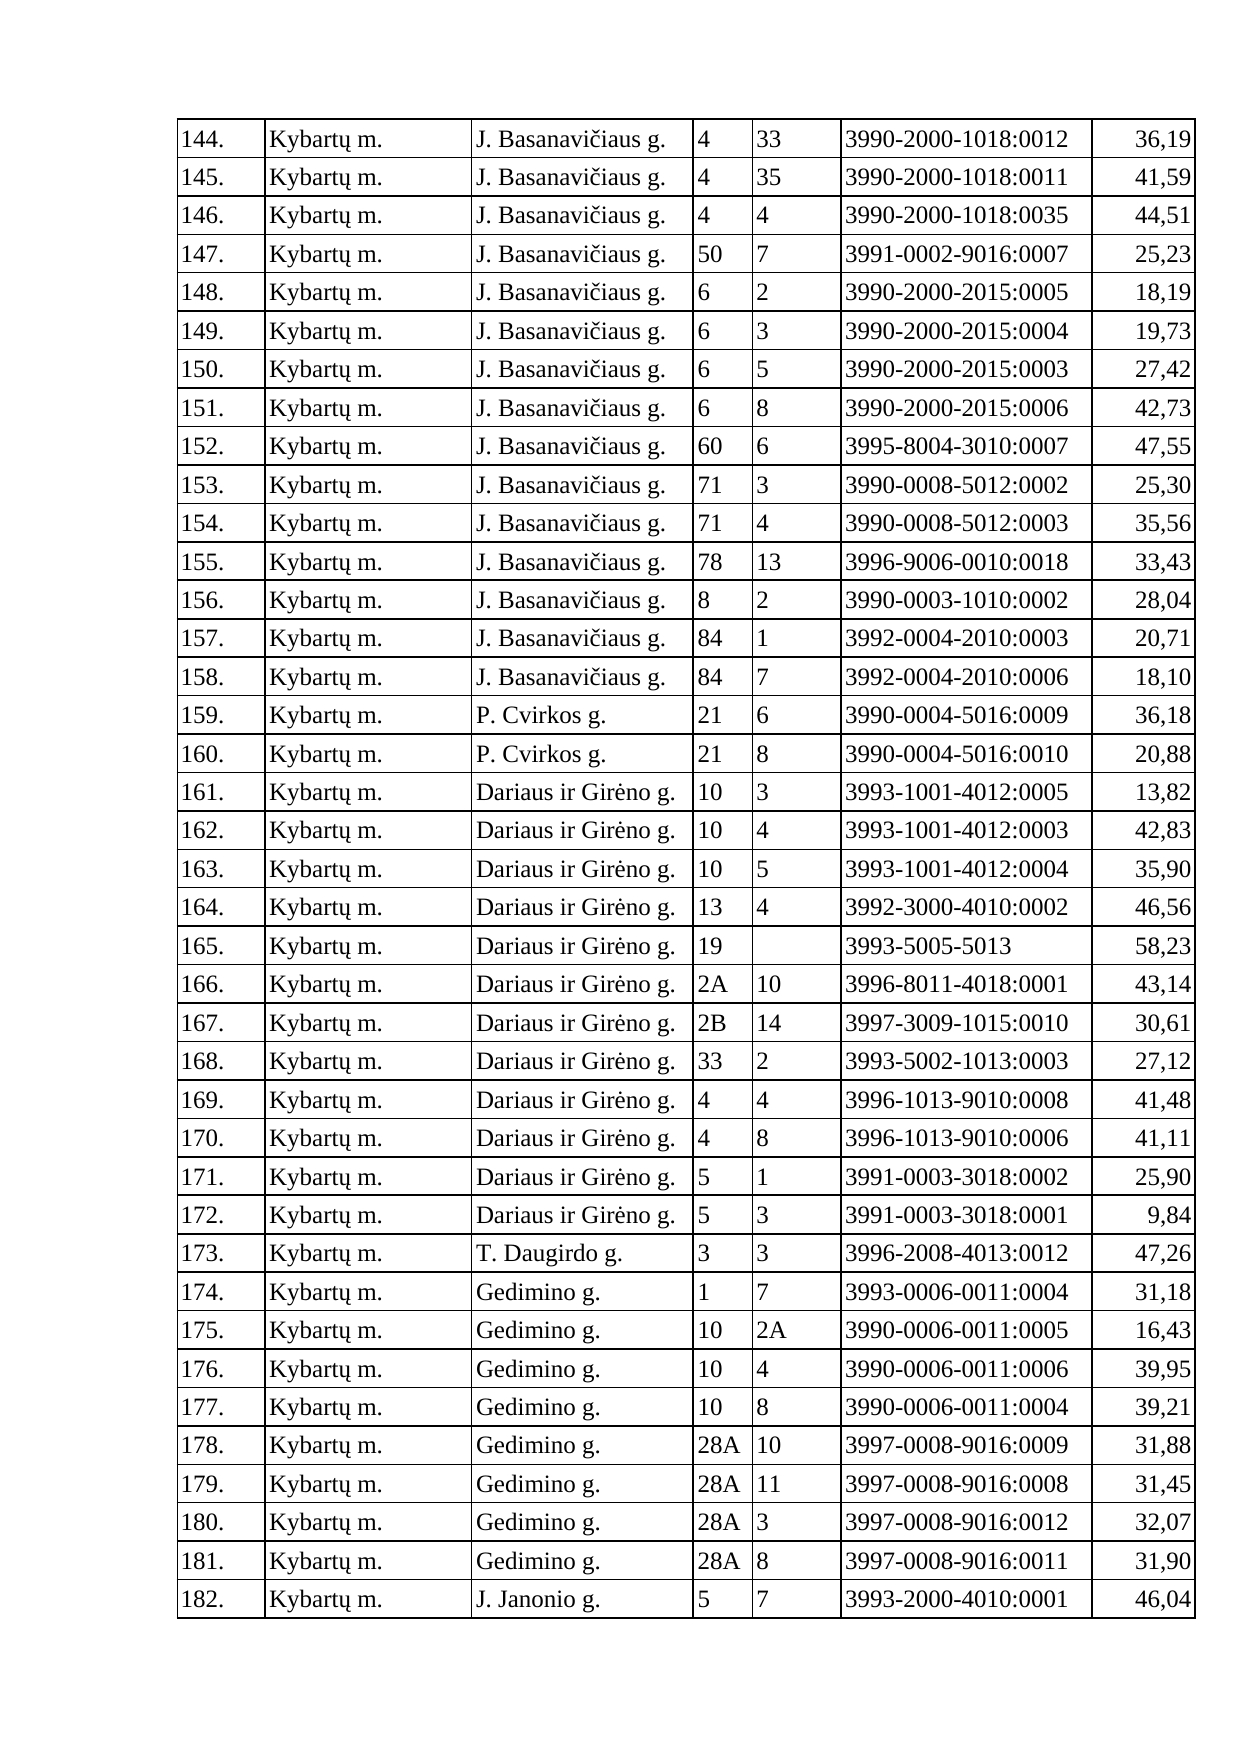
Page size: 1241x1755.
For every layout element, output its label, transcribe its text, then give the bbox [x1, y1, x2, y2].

table_cell [166, 964, 177, 1002]
table_cell 3993-1001-4012:0004 [842, 850, 1091, 887]
table_cell 2 [753, 1042, 840, 1079]
table_cell 3997-3009-1015:0010 [842, 1004, 1091, 1041]
table_cell J. Basanavičiaus g. [472, 312, 692, 349]
table_cell [1196, 1233, 1200, 1271]
table_cell 31,88 [1093, 1427, 1194, 1463]
table_cell 163. [178, 850, 264, 887]
table_cell [1196, 772, 1200, 810]
table_cell J. Basanavičiaus g. [472, 620, 692, 656]
table_cell [166, 349, 177, 387]
table_cell [1196, 1425, 1200, 1463]
table_cell 146. [178, 197, 264, 233]
table_cell 35,56 [1093, 504, 1194, 541]
table_cell Kybartų m. [266, 1158, 471, 1194]
table_cell [753, 927, 840, 964]
table_cell [1196, 272, 1200, 310]
table_cell 3990-2000-2015:0003 [842, 350, 1091, 387]
table_cell Dariaus ir Girėno g. [472, 1158, 692, 1194]
table_cell 39,95 [1093, 1350, 1194, 1387]
table_cell 28,04 [1093, 581, 1194, 618]
table_cell 147. [178, 235, 264, 272]
table_cell 13 [753, 543, 840, 579]
table_cell 2B [694, 1004, 752, 1041]
table_cell [1196, 887, 1200, 925]
table_cell [166, 1464, 177, 1502]
table_cell 2 [753, 581, 840, 618]
table_cell 28A [694, 1427, 752, 1463]
table_cell 4 [694, 1119, 752, 1156]
table_cell 35,90 [1093, 850, 1194, 887]
table_cell [166, 772, 177, 810]
table_cell Kybartų m. [266, 1427, 471, 1463]
table_cell 3997-0008-9016:0009 [842, 1427, 1091, 1463]
table_cell 3990-0006-0011:0004 [842, 1388, 1091, 1425]
table_cell 4 [694, 158, 752, 195]
table_cell Kybartų m. [266, 1042, 471, 1079]
table_cell Kybartų m. [266, 350, 471, 387]
table_cell J. Basanavičiaus g. [472, 273, 692, 310]
table_cell [166, 387, 177, 426]
table_cell 7 [753, 235, 840, 272]
table_cell 3990-2000-2015:0005 [842, 273, 1091, 310]
table_cell Kybartų m. [266, 158, 471, 195]
table_cell 4 [753, 812, 840, 848]
table_cell 4 [753, 888, 840, 925]
table_cell P. Cvirkos g. [472, 735, 692, 772]
table_cell [1196, 1464, 1200, 1502]
table_cell [166, 1194, 177, 1233]
table_cell 3992-0004-2010:0003 [842, 620, 1091, 656]
table_cell 3993-0006-0011:0004 [842, 1273, 1091, 1310]
table_cell 10 [753, 1427, 840, 1463]
table_cell 3991-0003-3018:0001 [842, 1196, 1091, 1233]
table_cell 3990-2000-1018:0035 [842, 197, 1091, 233]
table_cell [166, 618, 177, 656]
table_cell 3990-2000-2015:0004 [842, 312, 1091, 349]
table_cell Dariaus ir Girėno g. [472, 965, 692, 1002]
table_cell 3993-1001-4012:0005 [842, 773, 1091, 810]
table_cell 31,45 [1093, 1465, 1194, 1502]
table_cell [166, 925, 177, 964]
table_cell Dariaus ir Girėno g. [472, 1004, 692, 1041]
table_cell 159. [178, 696, 264, 733]
table_cell [1196, 1310, 1200, 1348]
table_cell 158. [178, 658, 264, 695]
table_cell Dariaus ir Girėno g. [472, 1196, 692, 1233]
table_cell [166, 1156, 177, 1194]
table_cell 171. [178, 1158, 264, 1194]
table_cell [1196, 1118, 1200, 1156]
table_cell 156. [178, 581, 264, 618]
table_cell [166, 579, 177, 618]
table_cell 178. [178, 1427, 264, 1463]
table_cell 3993-1001-4012:0003 [842, 812, 1091, 848]
table_cell [1196, 1194, 1200, 1233]
table_cell 47,26 [1093, 1235, 1194, 1271]
table_cell Dariaus ir Girėno g. [472, 1119, 692, 1156]
table_cell 78 [694, 543, 752, 579]
table_cell 6 [694, 389, 752, 426]
table_cell 157. [178, 620, 264, 656]
table_cell 177. [178, 1388, 264, 1425]
table_cell Gedimino g. [472, 1427, 692, 1463]
table_cell 27,42 [1093, 350, 1194, 387]
table_cell 3 [753, 312, 840, 349]
table_cell 175. [178, 1311, 264, 1348]
table_cell 3990-2000-1018:0012 [842, 120, 1091, 157]
table_cell 168. [178, 1042, 264, 1079]
table_cell 21 [694, 696, 752, 733]
table_cell 2 [753, 273, 840, 310]
table_cell 3990-2000-1018:0011 [842, 158, 1091, 195]
table_cell Kybartų m. [266, 620, 471, 656]
table_cell 14 [753, 1004, 840, 1041]
table_cell 8 [694, 581, 752, 618]
table_cell 4 [753, 1350, 840, 1387]
table_cell Kybartų m. [266, 1350, 471, 1387]
table_cell 4 [694, 1081, 752, 1117]
table_cell [1196, 118, 1200, 157]
table_cell 10 [694, 773, 752, 810]
table_cell 42,73 [1093, 389, 1194, 426]
table_cell 5 [753, 350, 840, 387]
table_cell 164. [178, 888, 264, 925]
table_cell [166, 1233, 177, 1271]
table_cell 145. [178, 158, 264, 195]
table_cell 160. [178, 735, 264, 772]
table_cell 174. [178, 1273, 264, 1310]
table_cell Kybartų m. [266, 735, 471, 772]
table_cell Dariaus ir Girėno g. [472, 888, 692, 925]
table_cell [166, 541, 177, 579]
table_cell 10 [694, 1311, 752, 1348]
table_cell [1196, 195, 1200, 233]
table_cell 172. [178, 1196, 264, 1233]
table_cell 41,11 [1093, 1119, 1194, 1156]
table_cell Kybartų m. [266, 504, 471, 541]
table_cell 27,12 [1093, 1042, 1194, 1079]
table_cell Kybartų m. [266, 312, 471, 349]
table_cell [166, 1271, 177, 1310]
table_cell 3 [753, 1196, 840, 1233]
table_cell [166, 849, 177, 887]
table_cell 144. [178, 120, 264, 157]
table_cell 4 [694, 197, 752, 233]
table_cell [166, 1387, 177, 1425]
table_cell 71 [694, 504, 752, 541]
table_cell Kybartų m. [266, 197, 471, 233]
table_cell 150. [178, 350, 264, 387]
table_cell 2A [694, 965, 752, 1002]
table_cell 3990-0004-5016:0010 [842, 735, 1091, 772]
table_cell [166, 1540, 177, 1579]
table_cell 84 [694, 620, 752, 656]
table_cell 44,51 [1093, 197, 1194, 233]
table_cell Kybartų m. [266, 466, 471, 502]
table_cell [1196, 618, 1200, 656]
table_cell [1196, 1502, 1200, 1540]
table_cell 41,59 [1093, 158, 1194, 195]
table_cell Dariaus ir Girėno g. [472, 1042, 692, 1079]
table_cell 152. [178, 427, 264, 464]
table_cell Kybartų m. [266, 1235, 471, 1271]
table_cell 8 [753, 389, 840, 426]
table_cell 169. [178, 1081, 264, 1117]
table_cell 3996-1013-9010:0006 [842, 1119, 1091, 1156]
table_cell 173. [178, 1235, 264, 1271]
table_cell 33 [753, 120, 840, 157]
table_cell [166, 1502, 177, 1540]
table_cell [166, 1041, 177, 1079]
table_cell [166, 1579, 177, 1617]
table_cell [166, 887, 177, 925]
table_cell 25,30 [1093, 466, 1194, 502]
table_cell J. Basanavičiaus g. [472, 389, 692, 426]
table_cell 31,18 [1093, 1273, 1194, 1310]
table_cell [1196, 541, 1200, 579]
table_cell 3992-0004-2010:0006 [842, 658, 1091, 695]
table_cell 28A [694, 1542, 752, 1579]
table_cell 7 [753, 658, 840, 695]
table_cell Kybartų m. [266, 543, 471, 579]
table_cell 10 [694, 812, 752, 848]
table_cell [1196, 810, 1200, 848]
table_cell 4 [753, 504, 840, 541]
table_cell J. Basanavičiaus g. [472, 427, 692, 464]
table_cell Dariaus ir Girėno g. [472, 1081, 692, 1117]
table_cell 6 [753, 427, 840, 464]
table_cell 176. [178, 1350, 264, 1387]
table_cell [1196, 1002, 1200, 1041]
table_cell Kybartų m. [266, 1503, 471, 1540]
table_cell 11 [753, 1465, 840, 1502]
table_cell Gedimino g. [472, 1542, 692, 1579]
table_cell Kybartų m. [266, 1119, 471, 1156]
table_cell [1196, 733, 1200, 772]
table_cell Gedimino g. [472, 1503, 692, 1540]
table_cell 3993-5005-5013 [842, 927, 1091, 964]
table_cell 19 [694, 927, 752, 964]
table_cell 149. [178, 312, 264, 349]
table_cell [1196, 964, 1200, 1002]
table_cell [166, 1310, 177, 1348]
table_cell [1196, 1540, 1200, 1579]
table_cell [1196, 464, 1200, 502]
table_cell [166, 1002, 177, 1041]
table_cell 33 [694, 1042, 752, 1079]
table_cell [166, 1079, 177, 1117]
table_cell [1196, 1348, 1200, 1387]
table_cell 3997-0008-9016:0008 [842, 1465, 1091, 1502]
table_cell [166, 1348, 177, 1387]
table_cell J. Basanavičiaus g. [472, 504, 692, 541]
table_cell 3990-0008-5012:0002 [842, 466, 1091, 502]
table_cell [166, 234, 177, 272]
table_cell 58,23 [1093, 927, 1194, 964]
table_cell J. Basanavičiaus g. [472, 543, 692, 579]
table_cell [1196, 234, 1200, 272]
table_cell 3 [753, 466, 840, 502]
table_cell [166, 733, 177, 772]
table_cell Kybartų m. [266, 812, 471, 848]
table_cell 3996-9006-0010:0018 [842, 543, 1091, 579]
table_cell 32,07 [1093, 1503, 1194, 1540]
table_cell 28A [694, 1503, 752, 1540]
table_cell 10 [753, 965, 840, 1002]
table_cell 5 [694, 1158, 752, 1194]
table_cell Kybartų m. [266, 1196, 471, 1233]
table_cell Dariaus ir Girėno g. [472, 773, 692, 810]
table_cell Gedimino g. [472, 1350, 692, 1387]
table_cell 8 [753, 1388, 840, 1425]
table_cell Kybartų m. [266, 1542, 471, 1579]
table_cell 3990-2000-2015:0006 [842, 389, 1091, 426]
table_cell J. Basanavičiaus g. [472, 235, 692, 272]
table_cell 84 [694, 658, 752, 695]
table_cell 1 [753, 620, 840, 656]
table_cell Kybartų m. [266, 1388, 471, 1425]
table_cell 7 [753, 1580, 840, 1617]
table_cell [1196, 579, 1200, 618]
table_cell 39,21 [1093, 1388, 1194, 1425]
table_cell 1 [753, 1158, 840, 1194]
table_cell 3996-8011-4018:0001 [842, 965, 1091, 1002]
table_cell [1196, 1579, 1200, 1617]
table_cell 25,90 [1093, 1158, 1194, 1194]
table_cell [166, 810, 177, 848]
table_cell 71 [694, 466, 752, 502]
table_cell 165. [178, 927, 264, 964]
table_cell 25,23 [1093, 235, 1194, 272]
table_cell 47,55 [1093, 427, 1194, 464]
table_cell Kybartų m. [266, 235, 471, 272]
table_cell 8 [753, 735, 840, 772]
table_cell 36,18 [1093, 696, 1194, 733]
table_cell 1 [694, 1273, 752, 1310]
table_cell 16,43 [1093, 1311, 1194, 1348]
table_cell 3995-8004-3010:0007 [842, 427, 1091, 464]
table_cell 33,43 [1093, 543, 1194, 579]
table_cell 148. [178, 273, 264, 310]
table_cell [1196, 1041, 1200, 1079]
table_cell [1196, 656, 1200, 695]
table_cell 13,82 [1093, 773, 1194, 810]
table_cell Gedimino g. [472, 1273, 692, 1310]
table_cell [166, 695, 177, 733]
table_cell Kybartų m. [266, 696, 471, 733]
table_cell 30,61 [1093, 1004, 1194, 1041]
table_cell 10 [694, 850, 752, 887]
table_cell 5 [694, 1580, 752, 1617]
table_cell 3993-5002-1013:0003 [842, 1042, 1091, 1079]
table_cell 21 [694, 735, 752, 772]
table_cell 3990-0006-0011:0005 [842, 1311, 1091, 1348]
table_cell 3997-0008-9016:0012 [842, 1503, 1091, 1540]
table_cell Kybartų m. [266, 120, 471, 157]
table_cell Kybartų m. [266, 273, 471, 310]
table_cell Kybartų m. [266, 1311, 471, 1348]
table_cell Dariaus ir Girėno g. [472, 927, 692, 964]
table_cell [1196, 1271, 1200, 1310]
table_cell 3 [753, 1235, 840, 1271]
table_cell 6 [753, 696, 840, 733]
table_cell 31,90 [1093, 1542, 1194, 1579]
table_cell 13 [694, 888, 752, 925]
table_cell 20,88 [1093, 735, 1194, 772]
table_cell 3990-0008-5012:0003 [842, 504, 1091, 541]
table_cell Kybartų m. [266, 1273, 471, 1310]
table_cell Gedimino g. [472, 1465, 692, 1502]
table_cell [166, 656, 177, 695]
table_cell 3996-2008-4013:0012 [842, 1235, 1091, 1271]
table_cell T. Daugirdo g. [472, 1235, 692, 1271]
table_cell Kybartų m. [266, 773, 471, 810]
table_cell Kybartų m. [266, 1465, 471, 1502]
table_cell 5 [694, 1196, 752, 1233]
table_cell [166, 272, 177, 310]
table_cell 153. [178, 466, 264, 502]
table_cell 60 [694, 427, 752, 464]
table_cell Kybartų m. [266, 927, 471, 964]
table_cell 3990-0006-0011:0006 [842, 1350, 1091, 1387]
table_cell Gedimino g. [472, 1388, 692, 1425]
table_cell [1196, 695, 1200, 733]
table_cell 180. [178, 1503, 264, 1540]
table_cell [166, 1425, 177, 1463]
table_cell [1196, 503, 1200, 541]
table_cell [166, 310, 177, 349]
table_cell 3997-0008-9016:0011 [842, 1542, 1091, 1579]
table_cell J. Basanavičiaus g. [472, 158, 692, 195]
table_cell 10 [694, 1388, 752, 1425]
table_cell [1196, 157, 1200, 195]
table_cell J. Basanavičiaus g. [472, 581, 692, 618]
table_cell 2A [753, 1311, 840, 1348]
table_cell [166, 195, 177, 233]
table_cell Dariaus ir Girėno g. [472, 850, 692, 887]
table_cell 10 [694, 1350, 752, 1387]
table_cell Kybartų m. [266, 850, 471, 887]
table_cell 3993-2000-4010:0001 [842, 1580, 1091, 1617]
table_cell Kybartų m. [266, 581, 471, 618]
table_cell 3990-0003-1010:0002 [842, 581, 1091, 618]
table_cell 181. [178, 1542, 264, 1579]
table_cell 182. [178, 1580, 264, 1617]
table_cell 28A [694, 1465, 752, 1502]
table_cell [1196, 426, 1200, 464]
table_cell [1196, 849, 1200, 887]
table_cell 7 [753, 1273, 840, 1310]
table_cell 18,19 [1093, 273, 1194, 310]
table_cell [166, 1118, 177, 1156]
table_cell [1196, 1387, 1200, 1425]
table_cell 46,04 [1093, 1580, 1194, 1617]
table_cell 3 [753, 773, 840, 810]
table_cell [166, 118, 177, 157]
table_cell Kybartų m. [266, 389, 471, 426]
table_cell 20,71 [1093, 620, 1194, 656]
table_cell 8 [753, 1542, 840, 1579]
table_cell 36,19 [1093, 120, 1194, 157]
table_cell 3 [753, 1503, 840, 1540]
table_cell Kybartų m. [266, 658, 471, 695]
table_cell 4 [753, 1081, 840, 1117]
table_cell 41,48 [1093, 1081, 1194, 1117]
table_cell Kybartų m. [266, 1004, 471, 1041]
table_cell 6 [694, 350, 752, 387]
table_cell 161. [178, 773, 264, 810]
table_cell 162. [178, 812, 264, 848]
table_cell 3991-0003-3018:0002 [842, 1158, 1091, 1194]
table_cell J. Basanavičiaus g. [472, 197, 692, 233]
table_cell [1196, 1156, 1200, 1194]
table_cell 9,84 [1093, 1196, 1194, 1233]
table_cell 170. [178, 1119, 264, 1156]
table_cell Gedimino g. [472, 1311, 692, 1348]
table_cell [166, 464, 177, 502]
table_cell 3990-0004-5016:0009 [842, 696, 1091, 733]
table_cell [166, 503, 177, 541]
table_cell 167. [178, 1004, 264, 1041]
table_cell 166. [178, 965, 264, 1002]
table_cell [1196, 349, 1200, 387]
table_cell [166, 157, 177, 195]
table_cell 3992-3000-4010:0002 [842, 888, 1091, 925]
table_cell J. Basanavičiaus g. [472, 466, 692, 502]
table_cell Kybartų m. [266, 1081, 471, 1117]
table_cell Kybartų m. [266, 888, 471, 925]
table_cell 3991-0002-9016:0007 [842, 235, 1091, 272]
table_cell 4 [694, 120, 752, 157]
table_cell J. Basanavičiaus g. [472, 658, 692, 695]
table_cell 43,14 [1093, 965, 1194, 1002]
table_cell [1196, 925, 1200, 964]
table_cell Kybartų m. [266, 427, 471, 464]
table_cell 3 [694, 1235, 752, 1271]
table_cell 18,10 [1093, 658, 1194, 695]
table_cell 35 [753, 158, 840, 195]
table_cell 155. [178, 543, 264, 579]
table_cell 5 [753, 850, 840, 887]
table_cell 46,56 [1093, 888, 1194, 925]
table_cell 3996-1013-9010:0008 [842, 1081, 1091, 1117]
table_cell [166, 426, 177, 464]
table_cell 4 [753, 197, 840, 233]
table_cell 179. [178, 1465, 264, 1502]
table_cell Kybartų m. [266, 1580, 471, 1617]
table_cell J. Janonio g. [472, 1580, 692, 1617]
table_cell 42,83 [1093, 812, 1194, 848]
table_cell 50 [694, 235, 752, 272]
table_cell J. Basanavičiaus g. [472, 120, 692, 157]
table_cell [1196, 387, 1200, 426]
table_cell Dariaus ir Girėno g. [472, 812, 692, 848]
table_cell 154. [178, 504, 264, 541]
table_cell 8 [753, 1119, 840, 1156]
table_cell [1196, 1079, 1200, 1117]
table_cell P. Cvirkos g. [472, 696, 692, 733]
table_cell 6 [694, 312, 752, 349]
table_cell 151. [178, 389, 264, 426]
table_cell 19,73 [1093, 312, 1194, 349]
table_cell J. Basanavičiaus g. [472, 350, 692, 387]
table_cell 6 [694, 273, 752, 310]
table_cell Kybartų m. [266, 965, 471, 1002]
table_cell [1196, 310, 1200, 349]
